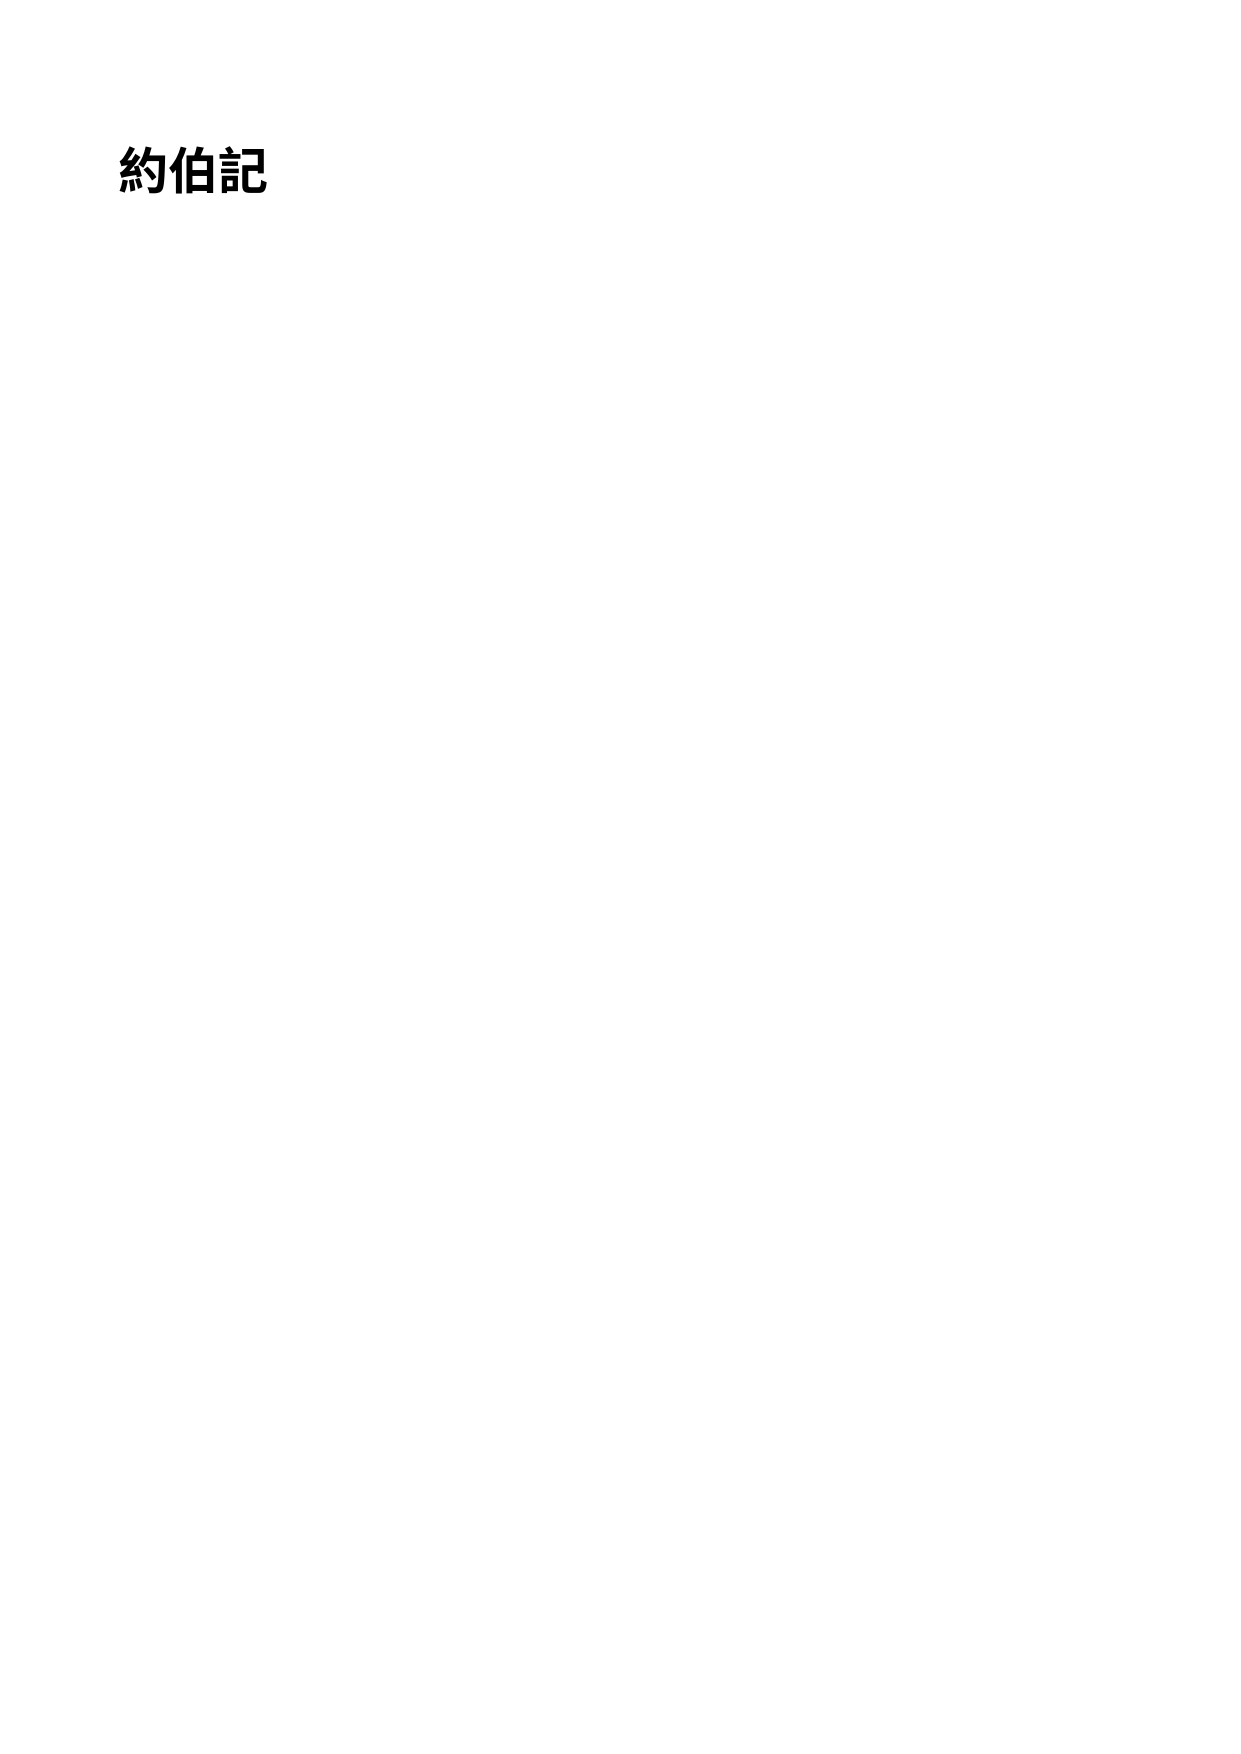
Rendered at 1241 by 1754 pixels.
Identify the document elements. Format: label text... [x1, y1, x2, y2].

subtitle 約伯記 [118, 143, 1122, 201]
